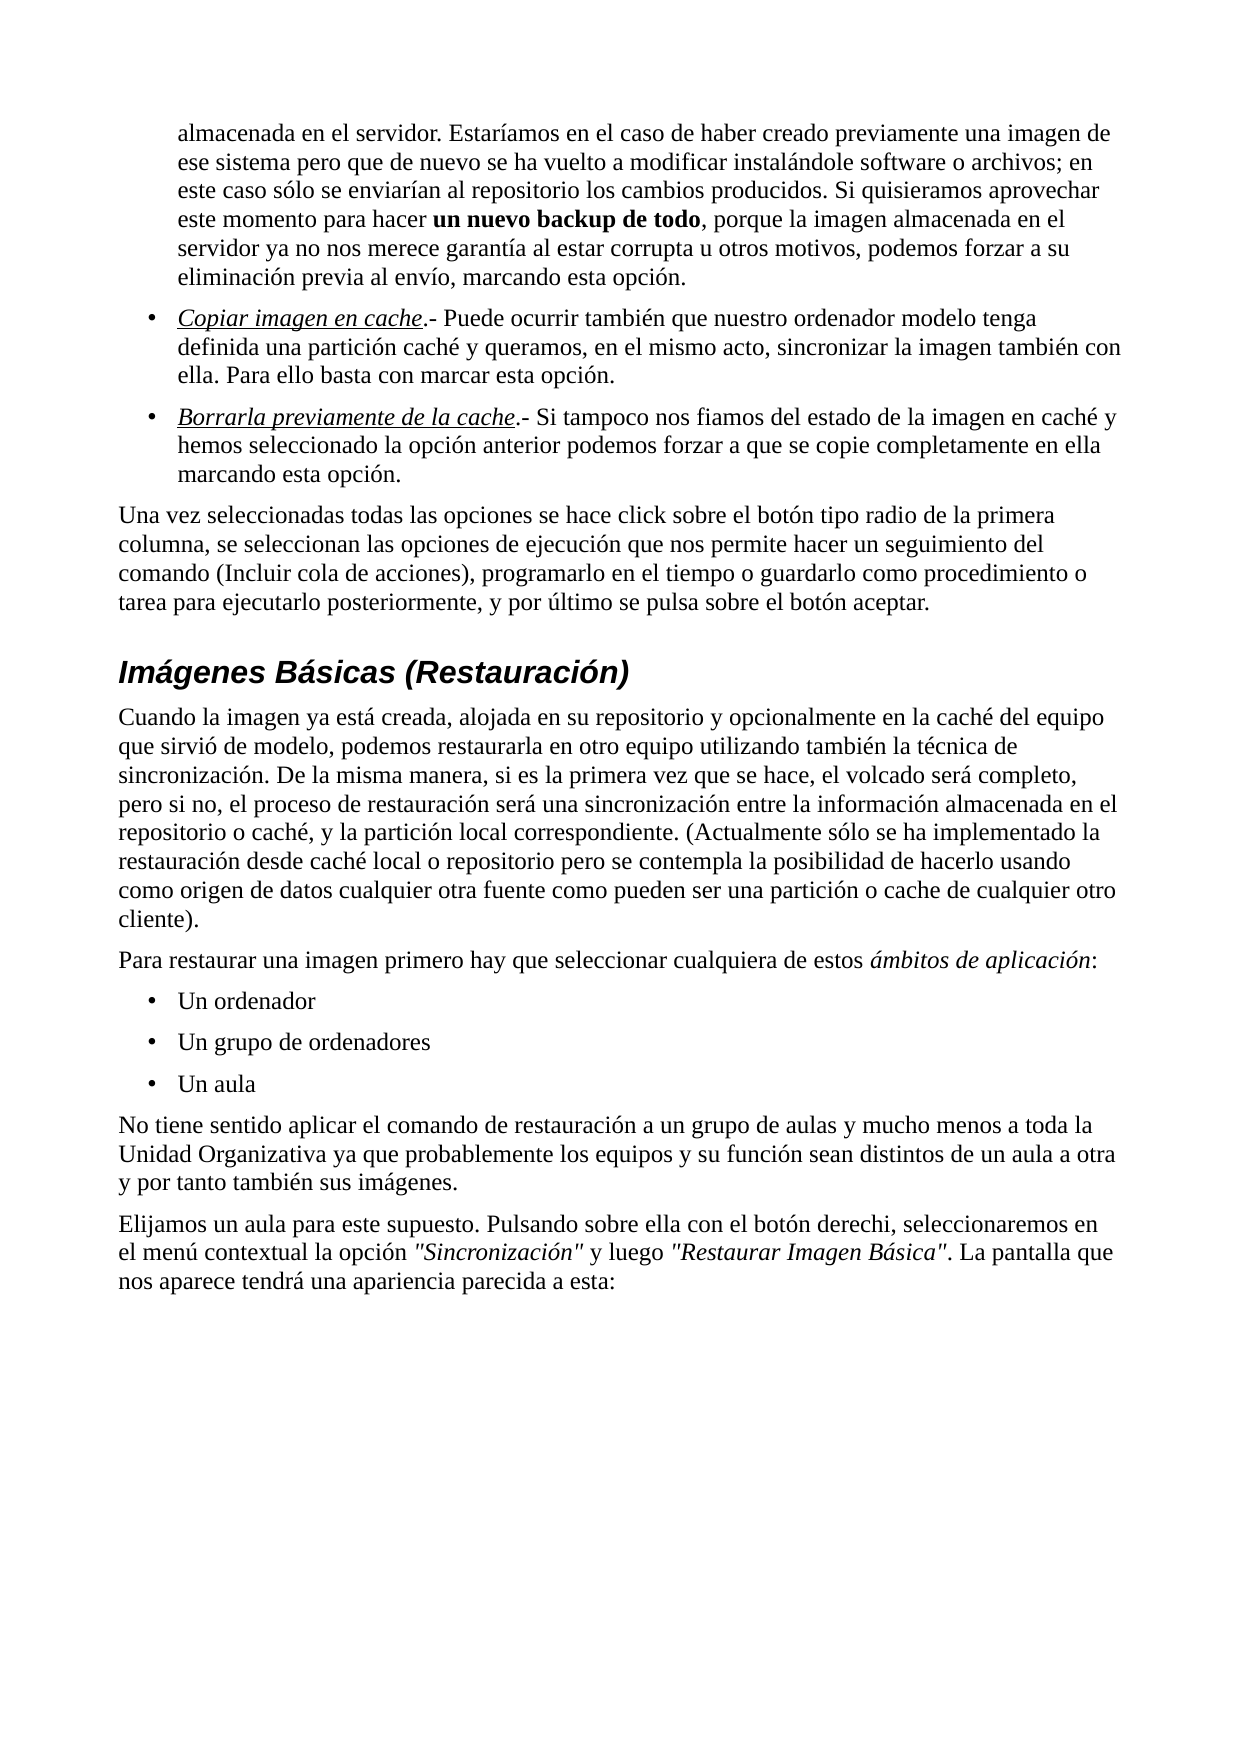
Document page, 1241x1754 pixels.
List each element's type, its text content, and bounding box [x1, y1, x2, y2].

text Una vez seleccionadas todas las opciones se hace click sobre el botón tipo radio de la primera columna, se seleccionan las opciones de ejecución que nos permite hacer un seguimiento del comando (Incluir cola de acciones), programarlo en el tiempo o guardarlo como procedimiento o tarea para ejecutarlo posteriormente, y por último se pulsa sobre el botón aceptar. [118, 501, 1122, 616]
text Cuando la imagen ya está creada, alojada en su repositorio y opcionalmente en la caché del equipo que sirvió de modelo, podemos restaurarla en otro equipo utilizando también la técnica de sincronización. De la misma manera, si es la primera vez que se hace, el volcado será completo, pero si no, el proceso de restauración será una sincronización entre la información almacenada en el repositorio o caché, y la partición local correspondiente. (Actualmente sólo se ha implementado la restauración desde caché local o repositorio pero se contempla la posibilidad de hacerlo usando como origen de datos cualquier otra fuente como pueden ser una partición o cache de cualquier otro cliente). [118, 702, 1122, 932]
text Elijamos un aula para este supuesto. Pulsando sobre ella con el botón derechi, seleccionaremos en el menú contextual la opción "Sincronización" y luego "Restaurar Imagen Básica". La pantalla que nos aparece tendrá una apariencia parecida a esta: [118, 1209, 1122, 1295]
text No tiene sentido aplicar el comando de restauración a un grupo de aulas y mucho menos a toda la Unidad Organizativa ya que probablemente los equipos y su función sean distintos de un aula a otra y por tanto también sus imágenes. [118, 1110, 1122, 1196]
subtitle Imágenes Básicas (Restauración) [118, 653, 1122, 690]
list Un ordenador [148, 986, 1122, 1015]
list Borrarla previamente de la cache.- Si tampoco nos fiamos del estado de la imagen en caché y hemos seleccionado la opción anterior podemos forzar a que se copie completamente en ella marcando esta opción. [148, 402, 1122, 488]
list Un grupo de ordenadores [148, 1027, 1122, 1056]
list Un aula [148, 1069, 1122, 1097]
list Copiar imagen en cache.- Puede ocurrir también que nuestro ordenador modelo tenga definida una partición caché y queramos, en el mismo acto, sincronizar la imagen también con ella. Para ello basta con marcar esta opción. [148, 303, 1122, 389]
text Para restaurar una imagen primero hay que seleccionar cualquiera de estos ámbitos de aplicación: [118, 945, 1122, 974]
list almacenada en el servidor. Estaríamos en el caso de haber creado previamente una imagen de ese sistema pero que de nuevo se ha vuelto a modificar instalándole software o archivos; en este caso sólo se enviarían al repositorio los cambios producidos. Si quisieramos aprovechar este momento para hacer un nuevo backup de todo, porque la imagen almacenada en el servidor ya no nos merece garantía al estar corrupta u otros motivos, podemos forzar a su eliminación previa al envío, marcando esta opción. [148, 118, 1122, 291]
